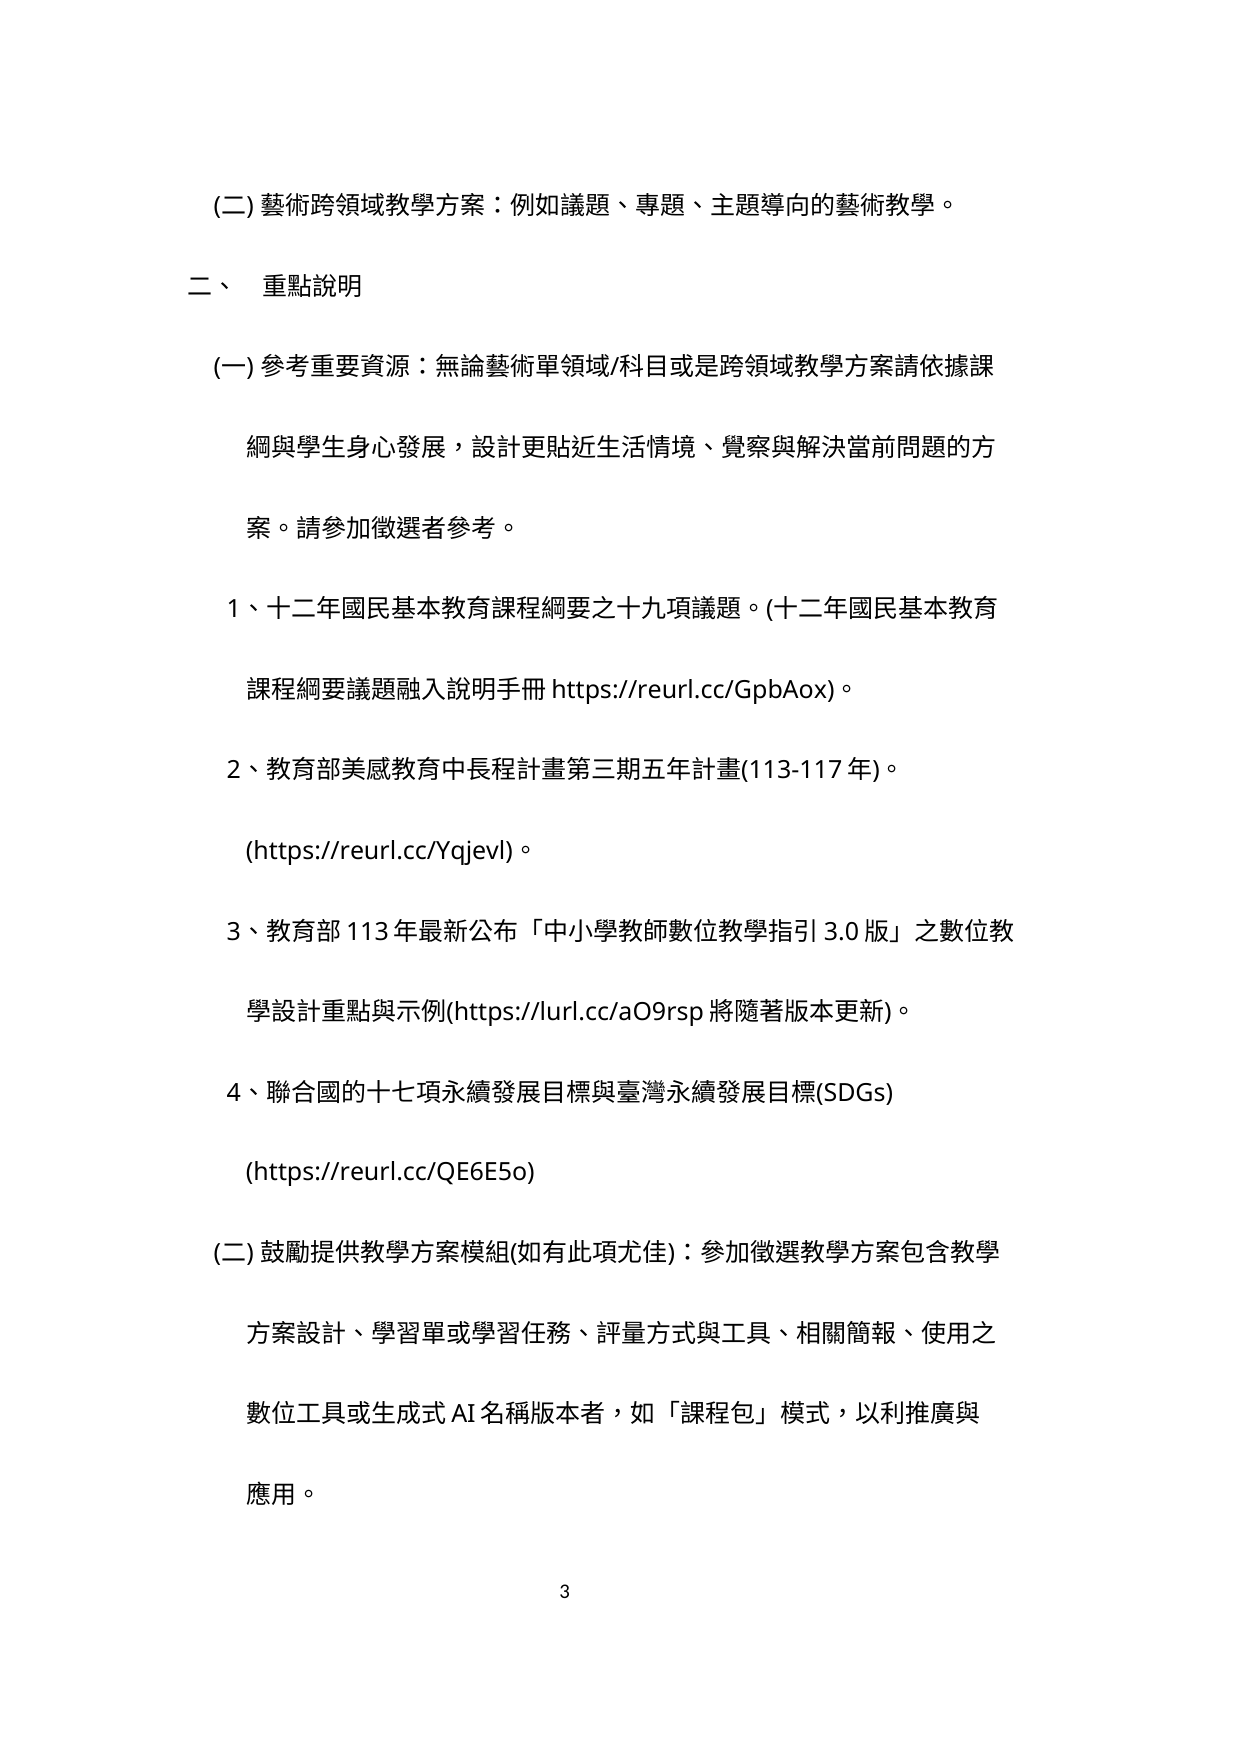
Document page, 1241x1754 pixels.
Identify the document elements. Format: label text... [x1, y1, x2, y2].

list 1、十二年國民基本教育課程綱要之十九項議題。(十二年國民基本教育 [187, 565, 1053, 628]
text 方案設計、學習單或學習任務、評量方式與工具、相關簡報、使用之 [187, 1289, 1053, 1352]
list 2、教育部美感教育中長程計畫第三期五年計畫(113-117年)。 [187, 726, 1053, 789]
text 應用。 [187, 1451, 1053, 1513]
list 案。請參加徵選者參考。 [187, 484, 1053, 547]
list (一) 參考重要資源：無論藝術單領域/科目或是跨領域教學方案請依據課 [187, 323, 1053, 386]
list (https://reurl.cc/Yqjevl)。 [187, 807, 1053, 869]
list 4、聯合國的十七項永續發展目標與臺灣永續發展目標(SDGs) [187, 1049, 1053, 1111]
list 二、 重點說明 [187, 243, 1053, 305]
list 課程綱要議題融入說明手冊https://reurl.cc/GpbAox)。 [187, 646, 1053, 708]
list (https://reurl.cc/QE6E5o) [187, 1129, 1053, 1192]
text 數位工具或生成式AI名稱版本者，如「課程包」模式，以利推廣與 [187, 1370, 1053, 1433]
list 3、教育部113年最新公布「中小學教師數位教學指引3.0版」之數位教 [187, 888, 1053, 950]
list 學設計重點與示例(https://lurl.cc/aO9rsp將隨著版本更新)。 [187, 968, 1053, 1031]
list (二) 藝術跨領域教學方案：例如議題、專題、主題導向的藝術教學。 [187, 162, 1053, 224]
text (二) 鼓勵提供教學方案模組(如有此項尤佳)：參加徵選教學方案包含教學 [187, 1209, 1053, 1271]
list 綱與學生身心發展，設計更貼近生活情境、覺察與解決當前問題的方 [187, 404, 1053, 466]
